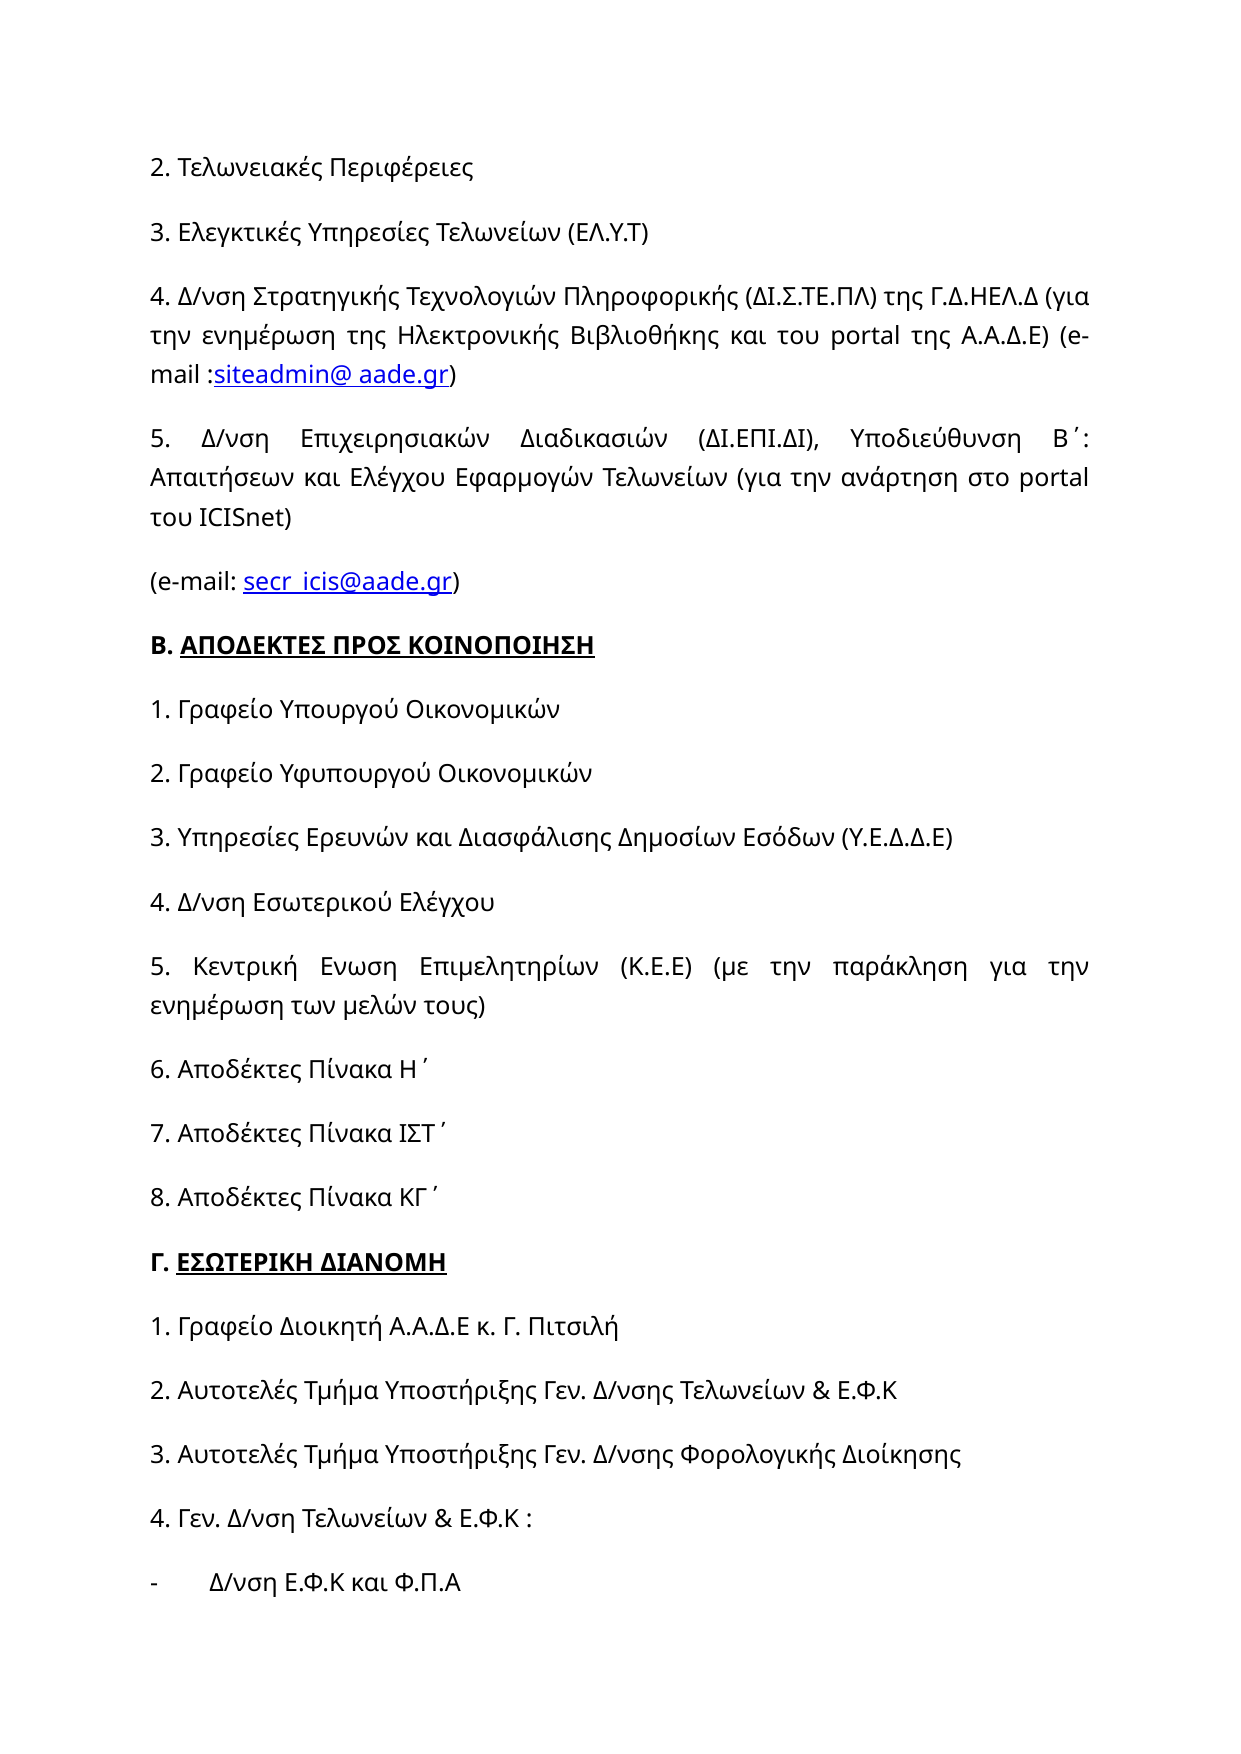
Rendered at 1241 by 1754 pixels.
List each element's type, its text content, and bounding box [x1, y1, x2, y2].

text 4. Γεν. Δ/νση Τελωνείων & Ε.Φ.Κ : [150, 1501, 1090, 1535]
text 1. Γραφείο Υπουργού Οικονομικών [150, 692, 1090, 726]
text 4. Δ/νση Στρατηγικής Τεχνολογιών Πληροφορικής (ΔΙ.Σ.ΤΕ.ΠΛ) της Γ.Δ.ΗΕΛ.Δ (για την ενημέρωση της Ηλεκτρονικής Βιβλιοθήκης και του portal της Α.Α.Δ.Ε) (e-mail :siteadmin@ aade.gr) [150, 278, 1090, 391]
text 3. Αυτοτελές Τμήμα Υποστήριξης Γεν. Δ/νσης Φορολογικής Διοίκησης [150, 1437, 1090, 1471]
text 5. Κεντρική Ενωση Επιμελητηρίων (Κ.Ε.Ε) (με την παράκληση για την ενημέρωση των μελών τους) [150, 948, 1090, 1022]
text 6. Αποδέκτες Πίνακα Η΄ [150, 1052, 1090, 1086]
text Γ. ΕΣΩΤΕΡΙΚΗ ΔΙΑΝΟΜΗ [150, 1244, 1090, 1278]
text 2. Γραφείο Υφυπουργού Οικονομικών [150, 756, 1090, 790]
text 1. Γραφείο Διοικητή Α.Α.Δ.Ε κ. Γ. Πιτσιλή [150, 1308, 1090, 1342]
text 3. Υπηρεσίες Ερευνών και Διασφάλισης Δημοσίων Εσόδων (Υ.Ε.Δ.Δ.Ε) [150, 820, 1090, 854]
list - Δ/νση Ε.Φ.Κ και Φ.Π.Α [150, 1565, 1090, 1599]
text 2. Αυτοτελές Τμήμα Υποστήριξης Γεν. Δ/νσης Τελωνείων & Ε.Φ.Κ [150, 1372, 1090, 1407]
text 5. Δ/νση Επιχειρησιακών Διαδικασιών (ΔΙ.ΕΠΙ.ΔΙ), Υποδιεύθυνση Β΄: Απαιτήσεων και Ελέγχου Εφαρμογών Τελωνείων (για την ανάρτηση στο portal του ICISnet) [150, 421, 1090, 533]
text 3. Ελεγκτικές Υπηρεσίες Τελωνείων (ΕΛ.Υ.Τ) [150, 214, 1090, 248]
text 8. Αποδέκτες Πίνακα ΚΓ΄ [150, 1180, 1090, 1214]
text 4. Δ/νση Εσωτερικού Ελέγχου [150, 884, 1090, 918]
text 2. Τελωνειακές Περιφέρειες [150, 150, 1090, 184]
text 7. Αποδέκτες Πίνακα ΙΣΤ΄ [150, 1116, 1090, 1150]
text Β. ΑΠΟΔΕΚΤΕΣ ΠΡΟΣ ΚΟΙΝΟΠΟΙΗΣΗ [150, 627, 1090, 662]
text (e-mail: secr_icis@aade.gr) [150, 563, 1090, 597]
